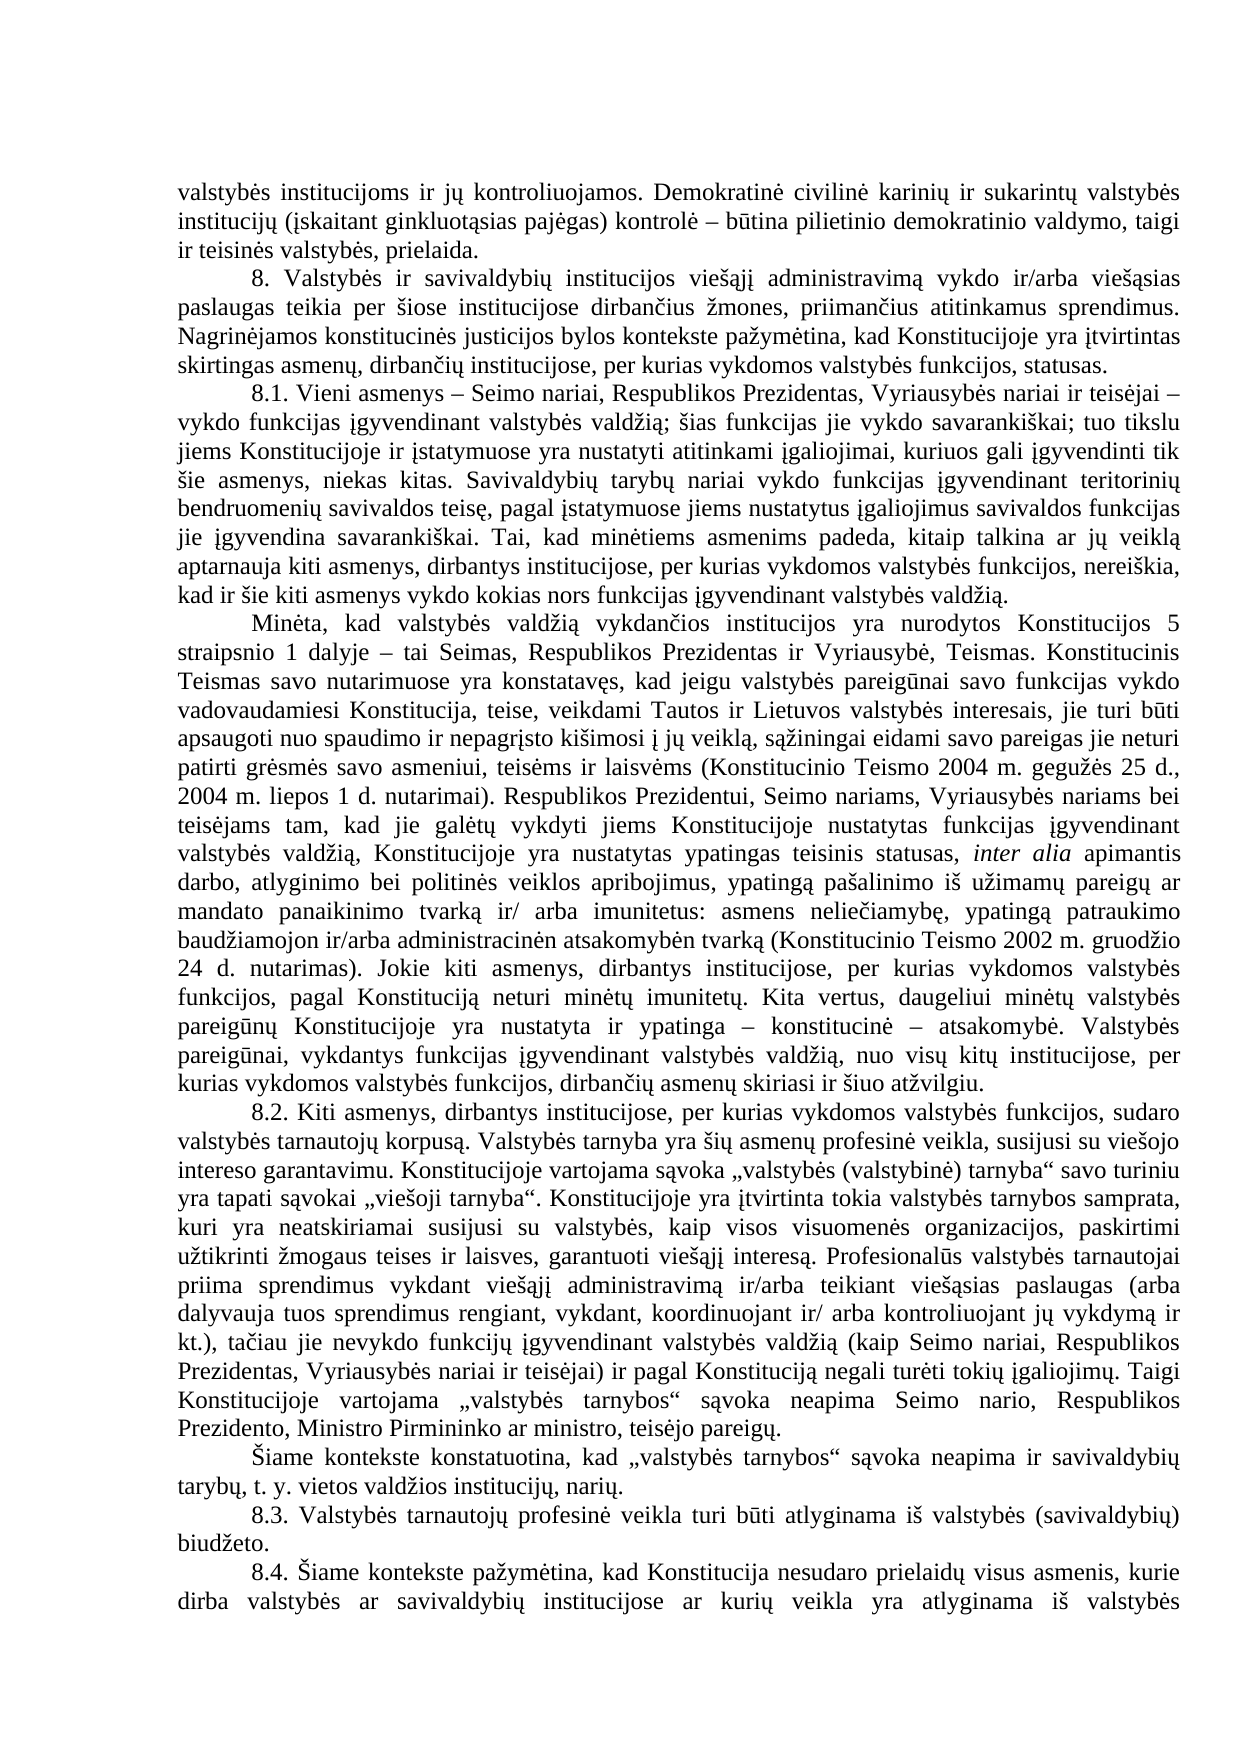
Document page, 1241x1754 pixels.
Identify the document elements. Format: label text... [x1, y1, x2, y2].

text Šiame kontekste konstatuotina, kad „valstybės tarnybos“ sąvoka neapima ir savivaldybių tarybų, t. y. vietos valdžios institucijų, narių. [177, 1442, 1181, 1500]
text 8.1. Vieni asmenys – Seimo nariai, Respublikos Prezidentas, Vyriausybės nariai ir teisėjai – vykdo funkcijas įgyvendinant valstybės valdžią; šias funkcijas jie vykdo savarankiškai; tuo tikslu jiems Konstitucijoje ir įstatymuose yra nustatyti atitinkami įgaliojimai, kuriuos gali įgyvendinti tik šie asmenys, niekas kitas. Savivaldybių tarybų nariai vykdo funkcijas įgyvendinant teritorinių bendruomenių savivaldos teisę, pagal įstatymuose jiems nustatytus įgaliojimus savivaldos funkcijas jie įgyvendina savarankiškai. Tai, kad minėtiems asmenims padeda, kitaip talkina ar jų veiklą aptarnauja kiti asmenys, dirbantys institucijose, per kurias vykdomos valstybės funkcijos, nereiškia, kad ir šie kiti asmenys vykdo kokias nors funkcijas įgyvendinant valstybės valdžią. [177, 378, 1181, 608]
text 8. Valstybės ir savivaldybių institucijos viešąjį administravimą vykdo ir/arba viešąsias paslaugas teikia per šiose institucijose dirbančius žmones, priimančius atitinkamus sprendimus. Nagrinėjamos konstitucinės justicijos bylos kontekste pažymėtina, kad Konstitucijoje yra įtvirtintas skirtingas asmenų, dirbančių institucijose, per kurias vykdomos valstybės funkcijos, statusas. [177, 263, 1181, 378]
text 8.3. Valstybės tarnautojų profesinė veikla turi būti atlyginama iš valstybės (savivaldybių) biudžeto. [177, 1500, 1181, 1557]
text 8.2. Kiti asmenys, dirbantys institucijose, per kurias vykdomos valstybės funkcijos, sudaro valstybės tarnautojų korpusą. Valstybės tarnyba yra šių asmenų profesinė veikla, susijusi su viešojo intereso garantavimu. Konstitucijoje vartojama sąvoka „valstybės (valstybinė) tarnyba“ savo turiniu yra tapati sąvokai „viešoji tarnyba“. Konstitucijoje yra įtvirtinta tokia valstybės tarnybos samprata, kuri yra neatskiriamai susijusi su valstybės, kaip visos visuomenės organizacijos, paskirtimi užtikrinti žmogaus teises ir laisves, garantuoti viešąjį interesą. Profesionalūs valstybės tarnautojai priima sprendimus vykdant viešąjį administravimą ir/arba teikiant viešąsias paslaugas (arba dalyvauja tuos sprendimus rengiant, vykdant, koordinuojant ir/ arba kontroliuojant jų vykdymą ir kt.), tačiau jie nevykdo funkcijų įgyvendinant valstybės valdžią (kaip Seimo nariai, Respublikos Prezidentas, Vyriausybės nariai ir teisėjai) ir pagal Konstituciją negali turėti tokių įgaliojimų. Taigi Konstitucijoje vartojama „valstybės tarnybos“ sąvoka neapima Seimo nario, Respublikos Prezidento, Ministro Pirmininko ar ministro, teisėjo pareigų. [177, 1097, 1181, 1442]
text valstybės institucijoms ir jų kontroliuojamos. Demokratinė civilinė karinių ir sukarintų valstybės institucijų (įskaitant ginkluotąsias pajėgas) kontrolė – būtina pilietinio demokratinio valdymo, taigi ir teisinės valstybės, prielaida. [177, 177, 1181, 263]
text Minėta, kad valstybės valdžią vykdančios institucijos yra nurodytos Konstitucijos 5 straipsnio 1 dalyje – tai Seimas, Respublikos Prezidentas ir Vyriausybė, Teismas. Konstitucinis Teismas savo nutarimuose yra konstatavęs, kad jeigu valstybės pareigūnai savo funkcijas vykdo vadovaudamiesi Konstitucija, teise, veikdami Tautos ir Lietuvos valstybės interesais, jie turi būti apsaugoti nuo spaudimo ir nepagrįsto kišimosi į jų veiklą, sąžiningai eidami savo pareigas jie neturi patirti grėsmės savo asmeniui, teisėms ir laisvėms (Konstitucinio Teismo 2004 m. gegužės 25 d., 2004 m. liepos 1 d. nutarimai). Respublikos Prezidentui, Seimo nariams, Vyriausybės nariams bei teisėjams tam, kad jie galėtų vykdyti jiems Konstitucijoje nustatytas funkcijas įgyvendinant valstybės valdžią, Konstitucijoje yra nustatytas ypatingas teisinis statusas, inter alia apimantis darbo, atlyginimo bei politinės veiklos apribojimus, ypatingą pašalinimo iš užimamų pareigų ar mandato panaikinimo tvarką ir/ arba imunitetus: asmens neliečiamybę, ypatingą patraukimo baudžiamojon ir/arba administracinėn atsakomybėn tvarką (Konstitucinio Teismo 2002 m. gruodžio 24 d. nutarimas). Jokie kiti asmenys, dirbantys institucijose, per kurias vykdomos valstybės funkcijos, pagal Konstituciją neturi minėtų imunitetų. Kita vertus, daugeliui minėtų valstybės pareigūnų Konstitucijoje yra nustatyta ir ypatinga – konstitucinė – atsakomybė. Valstybės pareigūnai, vykdantys funkcijas įgyvendinant valstybės valdžią, nuo visų kitų institucijose, per kurias vykdomos valstybės funkcijos, dirbančių asmenų skiriasi ir šiuo atžvilgiu. [177, 608, 1181, 1097]
text 8.4. Šiame kontekste pažymėtina, kad Konstitucija nesudaro prielaidų visus asmenis, kurie dirba valstybės ar savivaldybių institucijose ar kurių veikla yra atlyginama iš valstybės [177, 1557, 1181, 1615]
